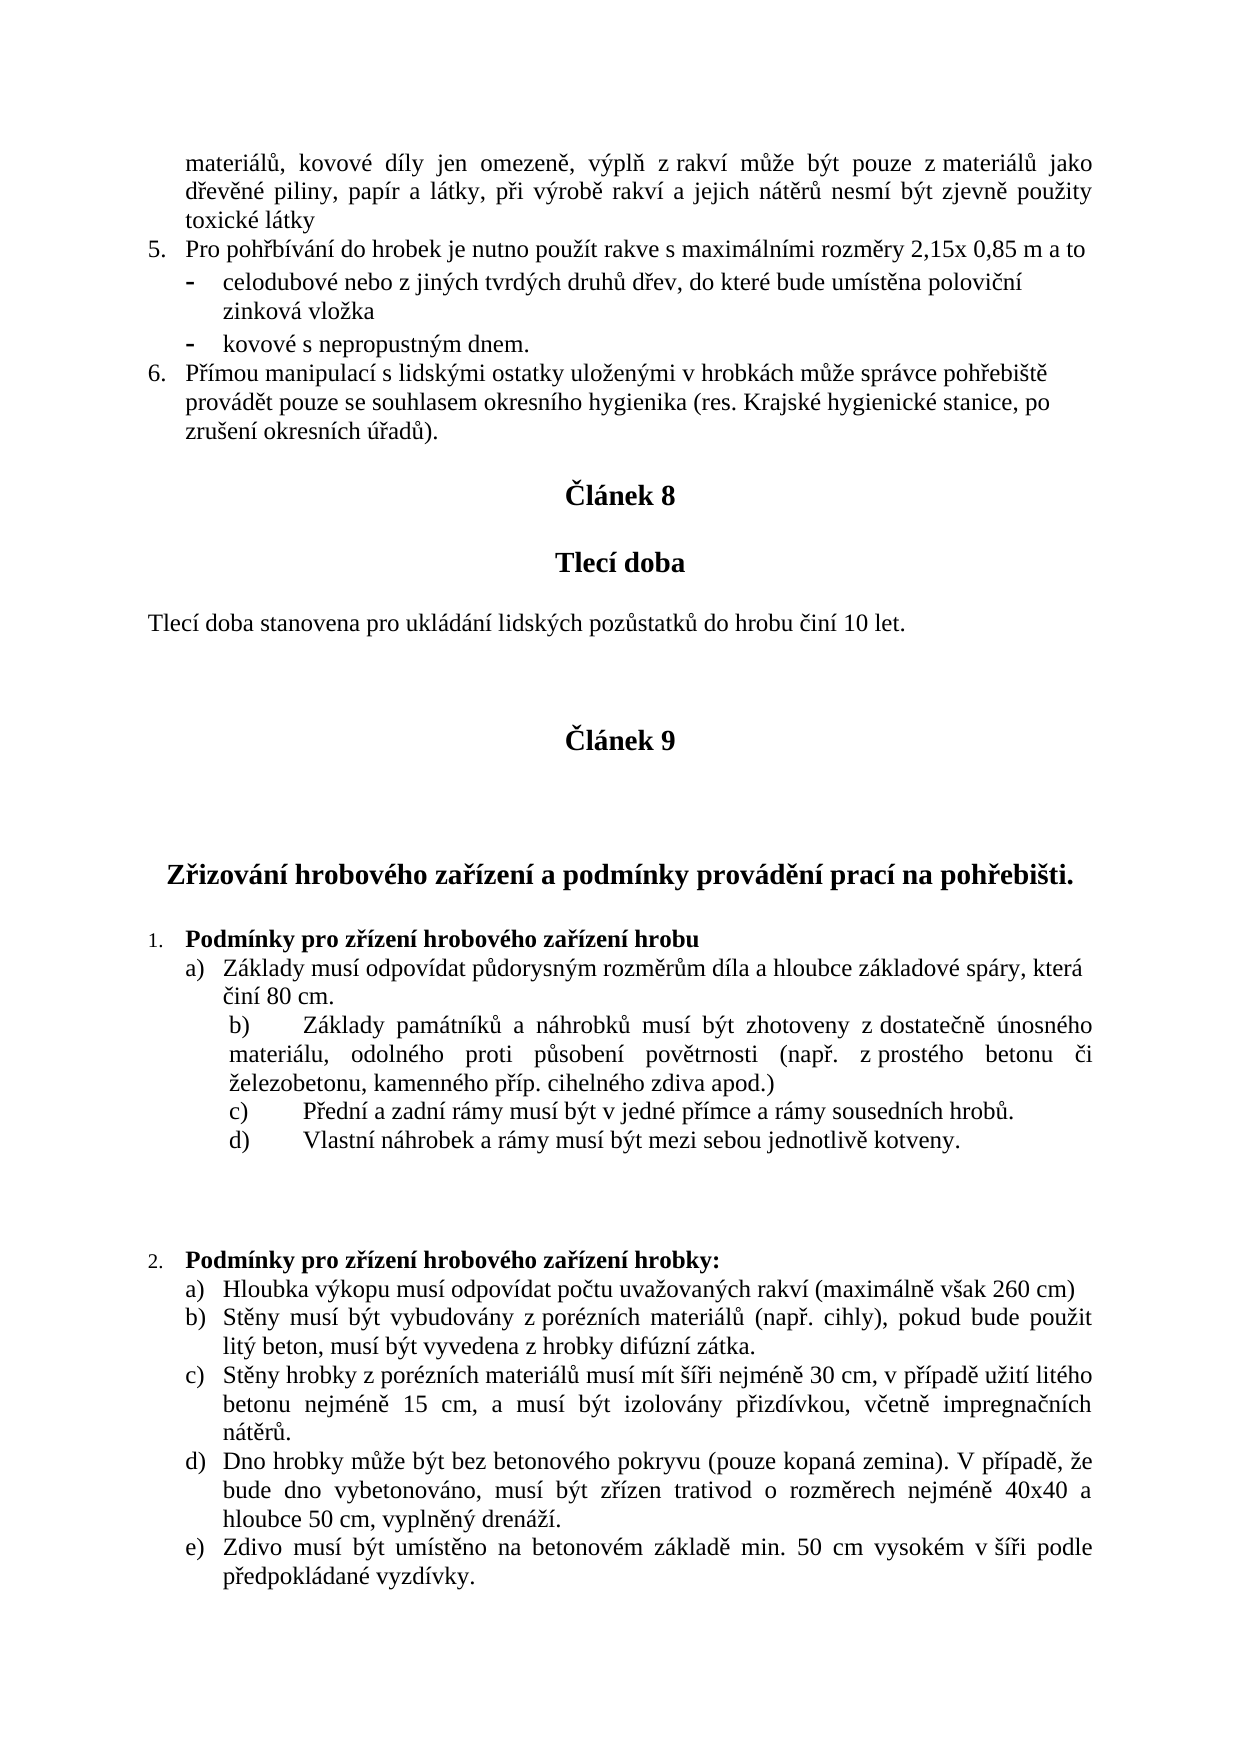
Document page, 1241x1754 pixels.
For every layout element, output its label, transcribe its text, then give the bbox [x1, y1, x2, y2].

text zinková vložka [185, 296, 1093, 325]
list Stěny hrobky z porézních materiálů musí mít šíři nejméně 30 cm, v případě užití litého betonu nejméně 15 cm, a musí být izolovány přizdívkou, včetně impregnačních nátěrů. [185, 1360, 1093, 1446]
list Základy musí odpovídat půdorysným rozměrům díla a hloubce základové spáry, která [185, 953, 1093, 981]
subtitle Článek 9 [148, 723, 1093, 756]
list Podmínky pro zřízení hrobového zařízení hrobky: [148, 1245, 1093, 1274]
list Pro pohřbívání do hrobek je nutno použít rakve s maximálními rozměry 2,15x 0,85 m a to [148, 234, 1093, 263]
list Základy památníků a náhrobků musí být zhotoveny z dostatečně únosného materiálu, odolného proti působení povětrnosti (např. z prostého betonu či železobetonu, kamenného příp. cihelného zdiva apod.) [229, 1010, 1093, 1096]
list Vlastní náhrobek a rámy musí být mezi sebou jednotlivě kotveny. [229, 1125, 1093, 1154]
list Zdivo musí být umístěno na betonovém základě min. 50 cm vysokém v šíři podle předpokládané vyzdívky. [185, 1532, 1093, 1590]
list celodubové nebo z jiných tvrdých druhů dřev, do které bude umístěna poloviční [185, 263, 1093, 296]
text Tlecí doba stanovena pro ukládání lidských pozůstatků do hrobu činí 10 let. [148, 608, 1093, 636]
list Dno hrobky může být bez betonového pokryvu (pouze kopaná zemina). V případě, že bude dno vybetonováno, musí být zřízen trativod o rozměrech nejméně 40x40 a hloubce 50 cm, vyplněný drenáží. [185, 1446, 1093, 1532]
list Stěny musí být vybudovány z porézních materiálů (např. cihly), pokud bude použit litý beton, musí být vyvedena z hrobky difúzní zátka. [185, 1302, 1093, 1360]
text činí 80 cm. [148, 981, 1093, 1010]
subtitle Článek 8 [148, 478, 1093, 512]
list Hloubka výkopu musí odpovídat počtu uvažovaných rakví (maximálně však 260 cm) [185, 1274, 1093, 1302]
text zrušení okresních úřadů). [148, 416, 1093, 445]
list materiálů, kovové díly jen omezeně, výplň z rakví může být pouze z materiálů jako dřevěné piliny, papír a látky, při výrobě rakví a jejich nátěrů nesmí být zjevně použity toxické látky [148, 148, 1093, 234]
list Podmínky pro zřízení hrobového zařízení hrobu [148, 924, 1093, 953]
list Přímou manipulací s lidskými ostatky uloženými v hrobkách může správce pohřebiště [148, 358, 1093, 387]
list Přední a zadní rámy musí být v jedné přímce a rámy sousedních hrobů. [229, 1096, 1093, 1125]
text provádět pouze se souhlasem okresního hygienika (res. Krajské hygienické stanice, po [148, 387, 1093, 416]
text Tlecí doba [148, 545, 1093, 579]
list kovové s nepropustným dnem. [185, 325, 1093, 358]
text Zřizování hrobového zařízení a podmínky provádění prací na pohřebišti. [148, 857, 1093, 890]
